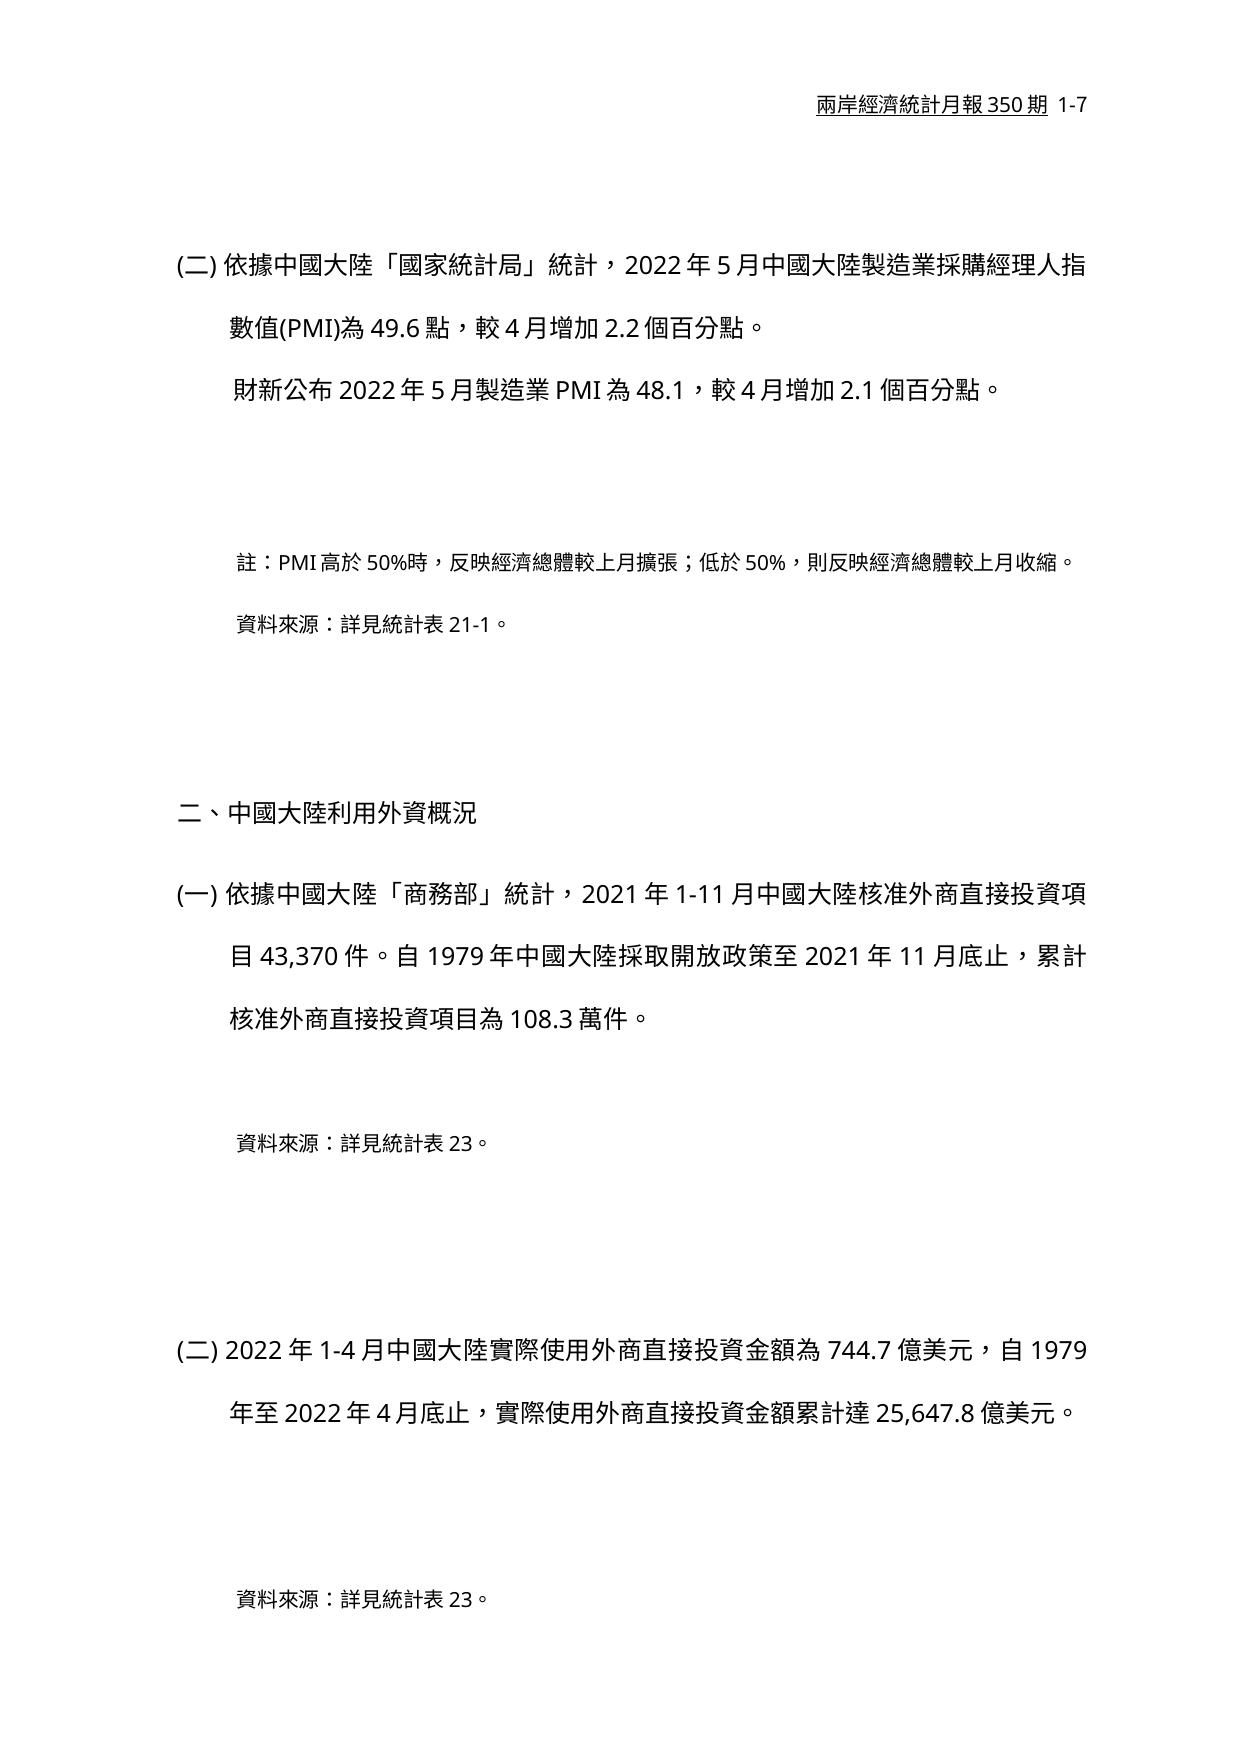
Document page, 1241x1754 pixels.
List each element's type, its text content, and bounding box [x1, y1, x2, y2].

text 二、中國大陸利用外資概況 [177, 769, 1087, 832]
text (二) 2022年1-4月中國大陸實際使用外商直接投資金額為744.7億美元，自1979年至2022年4月底止，實際使用外商直接投資金額累計達25,647.8億美元。 [177, 1307, 1087, 1432]
text 資料來源：詳見統計表21-1。 [177, 582, 1087, 644]
text 資料來源：詳見統計表23。 [177, 1101, 1087, 1163]
text 財新公布2022年5月製造業PMI為48.1，較4月增加2.1個百分點。 [233, 347, 1087, 409]
text 資料來源：詳見統計表23。 [177, 1557, 1087, 1619]
text (一) 依據中國大陸「商務部」統計，2021年1-11月中國大陸核准外商直接投資項目43,370件。自1979年中國大陸採取開放政策至2021年11月底止，累計核准外商直接投資項目為108.3萬件。 [177, 851, 1087, 1038]
text 註：PMI高於50%時，反映經濟總體較上月擴張；低於50%，則反映經濟總體較上月收縮。 [177, 519, 1087, 582]
text (二) 依據中國大陸「國家統計局」統計，2022年5月中國大陸製造業採購經理人指數值(PMI)為49.6點，較4月增加2.2個百分點。 [177, 222, 1087, 347]
